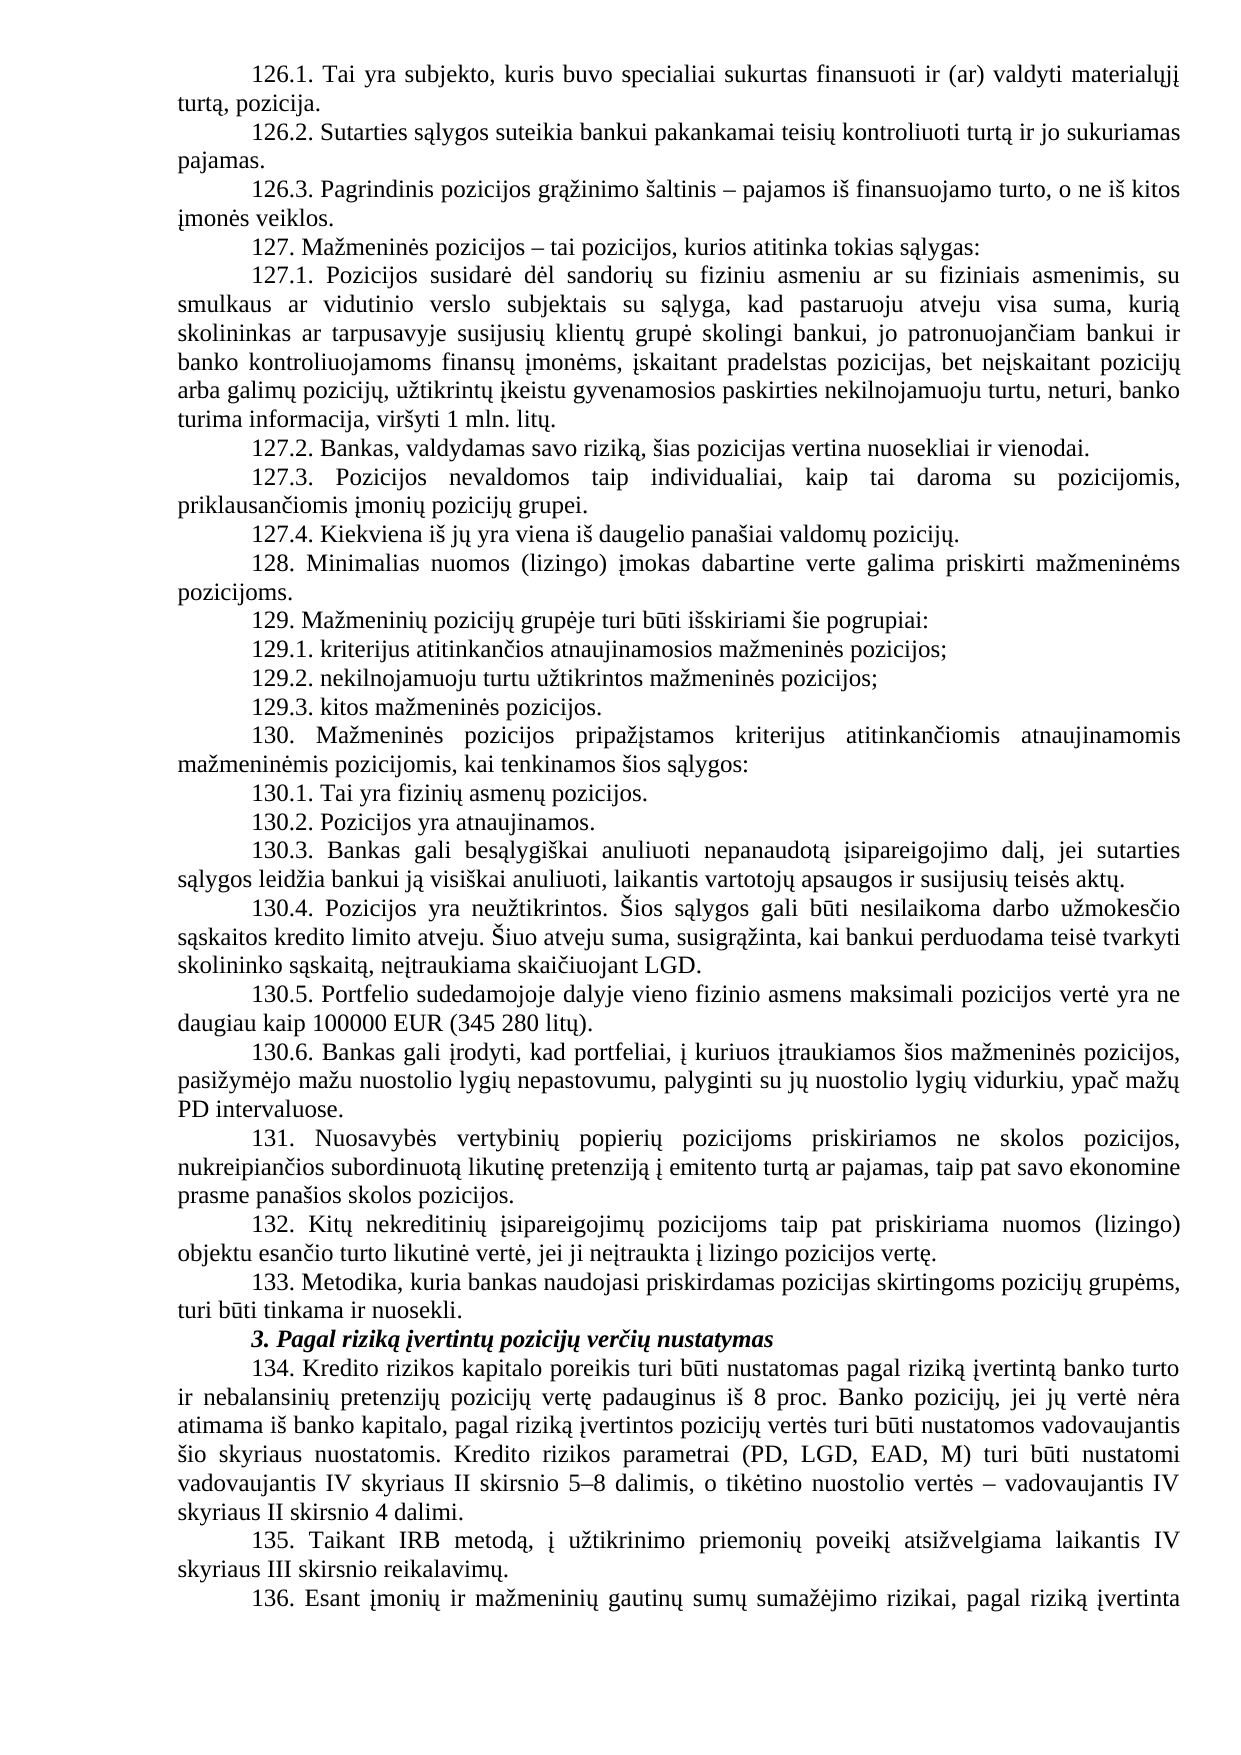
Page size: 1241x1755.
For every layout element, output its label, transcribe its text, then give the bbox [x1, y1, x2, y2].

text 130.3. Bankas gali besąlygiškai anuliuoti nepanaudotą įsipareigojimo dalį, jei sutarties sąlygos leidžia bankui ją visiškai anuliuoti, laikantis vartotojų apsaugos ir susijusių teisės aktų. [177, 835, 1181, 893]
text 130. Mažmeninės pozicijos pripažįstamos kriterijus atitinkančiomis atnaujinamomis mažmeninėmis pozicijomis, kai tenkinamos šios sąlygos: [177, 720, 1181, 778]
text 127.2. Bankas, valdydamas savo riziką, šias pozicijas vertina nuosekliai ir vienodai. [177, 433, 1181, 462]
text 127. Mažmeninės pozicijos – tai pozicijos, kurios atitinka tokias sąlygas: [177, 232, 1181, 260]
text 130.6. Bankas gali įrodyti, kad portfeliai, į kuriuos įtraukiamos šios mažmeninės pozicijos, pasižymėjo mažu nuostolio lygių nepastovumu, palyginti su jų nuostolio lygių vidurkiu, ypač mažų PD intervaluose. [177, 1037, 1181, 1123]
text 130.5. Portfelio sudedamojoje dalyje vieno fizinio asmens maksimali pozicijos vertė yra ne daugiau kaip 100000 EUR (345 280 litų). [177, 979, 1181, 1037]
text 130.1. Tai yra fizinių asmenų pozicijos. [177, 778, 1181, 807]
text 127.1. Pozicijos susidarė dėl sandorių su fiziniu asmeniu ar su fiziniais asmenimis, su smulkaus ar vidutinio verslo subjektais su sąlyga, kad pastaruoju atveju visa suma, kurią skolininkas ar tarpusavyje susijusių klientų grupė skolingi bankui, jo patronuojančiam bankui ir banko kontroliuojamoms finansų įmonėms, įskaitant pradelstas pozicijas, bet neįskaitant pozicijų arba galimų pozicijų, užtikrintų įkeistu gyvenamosios paskirties nekilnojamuoju turtu, neturi, banko turima informacija, viršyti 1 mln. litų. [177, 260, 1181, 433]
text 129.2. nekilnojamuoju turtu užtikrintos mažmeninės pozicijos; [177, 663, 1181, 692]
text 127.3. Pozicijos nevaldomos taip individualiai, kaip tai daroma su pozicijomis, priklausančiomis įmonių pozicijų grupei. [177, 462, 1181, 519]
text 129.3. kitos mažmeninės pozicijos. [177, 692, 1181, 720]
text 128. Minimalias nuomos (lizingo) įmokas dabartine verte galima priskirti mažmeninėms pozicijoms. [177, 548, 1181, 605]
text 126.1. Tai yra subjekto, kuris buvo specialiai sukurtas finansuoti ir (ar) valdyti materialųjį turtą, pozicija. [177, 59, 1181, 117]
text 131. Nuosavybės vertybinių popierių pozicijoms priskiriamos ne skolos pozicijos, nukreipiančios subordinuotą likutinę pretenziją į emitento turtą ar pajamas, taip pat savo ekonomine prasme panašios skolos pozicijos. [177, 1123, 1181, 1209]
text 132. Kitų nekreditinių įsipareigojimų pozicijoms taip pat priskiriama nuomos (lizingo) objektu esančio turto likutinė vertė, jei ji neįtraukta į lizingo pozicijos vertę. [177, 1209, 1181, 1267]
text 136. Esant įmonių ir mažmeninių gautinų sumų sumažėjimo rizikai, pagal riziką įvertinta [177, 1583, 1181, 1612]
text 135. Taikant IRB metodą, į užtikrinimo priemonių poveikį atsižvelgiama laikantis IV skyriaus III skirsnio reikalavimų. [177, 1525, 1181, 1583]
text 126.2. Sutarties sąlygos suteikia bankui pakankamai teisių kontroliuoti turtą ir jo sukuriamas pajamas. [177, 117, 1181, 174]
text 129. Mažmeninių pozicijų grupėje turi būti išskiriami šie pogrupiai: [177, 605, 1181, 634]
text 127.4. Kiekviena iš jų yra viena iš daugelio panašiai valdomų pozicijų. [177, 519, 1181, 548]
text 3. Pagal riziką įvertintų pozicijų verčių nustatymas [177, 1324, 1181, 1353]
text 126.3. Pagrindinis pozicijos grąžinimo šaltinis – pajamos iš finansuojamo turto, o ne iš kitos įmonės veiklos. [177, 174, 1181, 232]
text 130.4. Pozicijos yra neužtikrintos. Šios sąlygos gali būti nesilaikoma darbo užmokesčio sąskaitos kredito limito atveju. Šiuo atveju suma, susigrąžinta, kai bankui perduodama teisė tvarkyti skolininko sąskaitą, neįtraukiama skaičiuojant LGD. [177, 893, 1181, 979]
text 133. Metodika, kuria bankas naudojasi priskirdamas pozicijas skirtingoms pozicijų grupėms, turi būti tinkama ir nuosekli. [177, 1267, 1181, 1324]
text 130.2. Pozicijos yra atnaujinamos. [177, 807, 1181, 835]
text 134. Kredito rizikos kapitalo poreikis turi būti nustatomas pagal riziką įvertintą banko turto ir nebalansinių pretenzijų pozicijų vertę padauginus iš 8 proc. Banko pozicijų, jei jų vertė nėra atimama iš banko kapitalo, pagal riziką įvertintos pozicijų vertės turi būti nustatomos vadovaujantis šio skyriaus nuostatomis. Kredito rizikos parametrai (PD, LGD, EAD, M) turi būti nustatomi vadovaujantis IV skyriaus II skirsnio 5–8 dalimis, o tikėtino nuostolio vertės – vadovaujantis IV skyriaus II skirsnio 4 dalimi. [177, 1353, 1181, 1525]
text 129.1. kriterijus atitinkančios atnaujinamosios mažmeninės pozicijos; [177, 634, 1181, 663]
